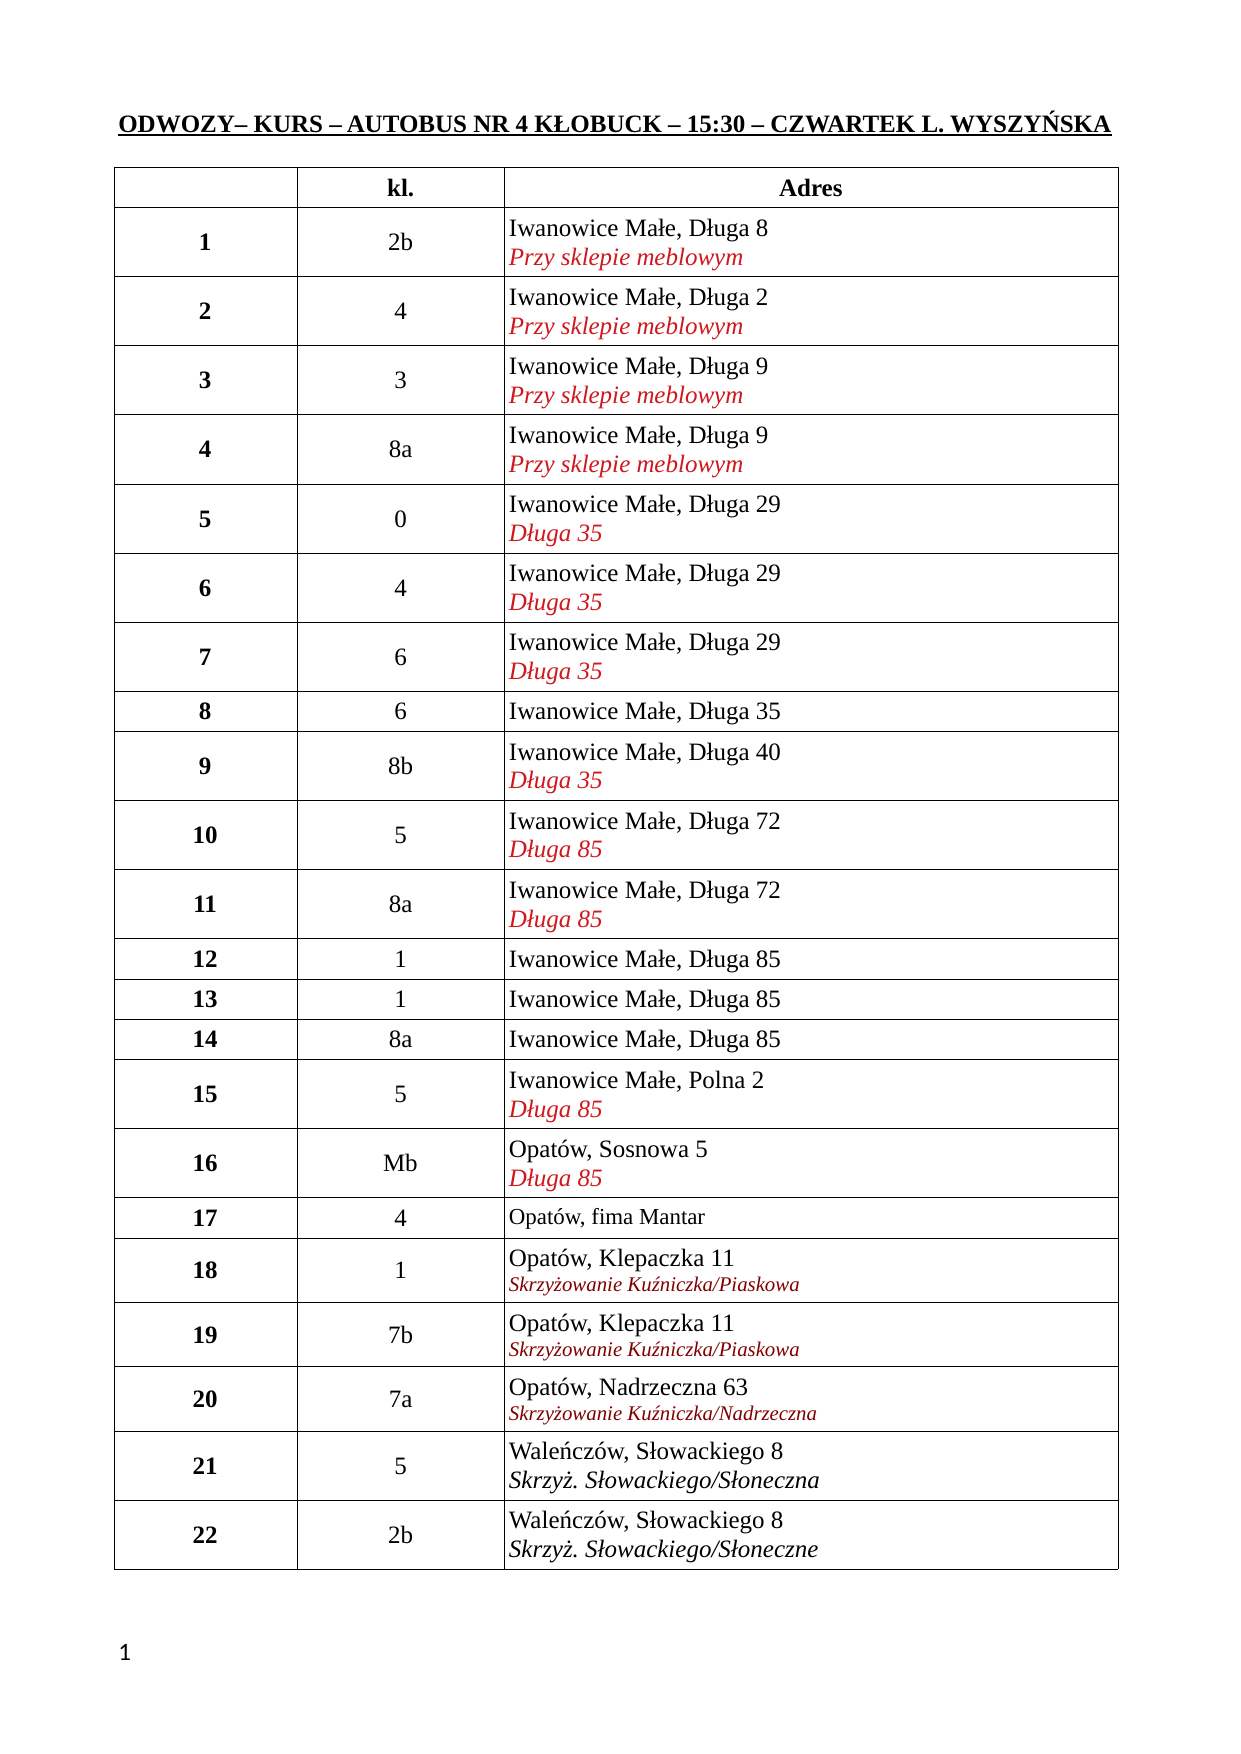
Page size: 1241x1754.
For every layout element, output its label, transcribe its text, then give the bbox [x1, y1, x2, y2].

table_cell Iwanowice Małe, Długa 9 Przy sklepie meblowym [505, 346, 1118, 414]
table_cell 9 [115, 732, 297, 800]
table_cell Iwanowice Małe, Długa 2 Przy sklepie meblowym [505, 277, 1118, 345]
table_cell 1 [298, 939, 504, 978]
table_cell Iwanowice Małe, Długa 35 [505, 692, 1118, 731]
table_cell 20 [115, 1367, 297, 1431]
table_cell 4 [298, 1198, 504, 1237]
table_cell 14 [115, 1020, 297, 1059]
table_cell 4 [115, 415, 297, 483]
table_cell 21 [115, 1432, 297, 1500]
table_cell 3 [115, 346, 297, 414]
table_cell 4 [298, 554, 504, 622]
table_cell Iwanowice Małe, Długa 85 [505, 980, 1118, 1019]
table_cell 16 [115, 1129, 297, 1197]
table_cell 5 [298, 1432, 504, 1500]
table_cell 13 [115, 980, 297, 1019]
table_cell Iwanowice Małe, Długa 29 Długa 35 [505, 554, 1118, 622]
table_cell Iwanowice Małe, Polna 2 Długa 85 [505, 1060, 1118, 1128]
table_cell 8a [298, 415, 504, 483]
table_cell Opatów, fima Mantar [505, 1198, 1118, 1237]
table_cell 15 [115, 1060, 297, 1128]
table_cell 8a [298, 1020, 504, 1059]
table_header Adres [505, 168, 1118, 207]
table_cell 22 [115, 1501, 297, 1569]
table_cell Iwanowice Małe, Długa 29 Długa 35 [505, 623, 1118, 691]
table_cell 7 [115, 623, 297, 691]
table_cell 1 [298, 1239, 504, 1302]
table_cell Iwanowice Małe, Długa 85 [505, 1020, 1118, 1059]
table_cell 12 [115, 939, 297, 978]
table_cell 6 [115, 554, 297, 622]
table_cell 5 [298, 1060, 504, 1128]
table_cell 19 [115, 1303, 297, 1366]
table_cell Iwanowice Małe, Długa 72 Długa 85 [505, 801, 1118, 869]
table_cell Iwanowice Małe, Długa 29 Długa 35 [505, 485, 1118, 552]
table_cell Opatów, Klepaczka 11 Skrzyżowanie Kuźniczka/Piaskowa [505, 1303, 1118, 1366]
table_cell 2b [298, 1501, 504, 1569]
table_cell 6 [298, 692, 504, 731]
table_cell 4 [298, 277, 504, 345]
table_cell Iwanowice Małe, Długa 8 Przy sklepie meblowym [505, 208, 1118, 276]
table_cell Waleńczów, Słowackiego 8 Skrzyż. Słowackiego/Słoneczna [505, 1432, 1118, 1500]
table_cell 5 [298, 801, 504, 869]
table_cell 10 [115, 801, 297, 869]
table_cell Iwanowice Małe, Długa 40 Długa 35 [505, 732, 1118, 800]
table_cell 2 [115, 277, 297, 345]
table_cell 2b [298, 208, 504, 276]
table_cell Waleńczów, Słowackiego 8 Skrzyż. Słowackiego/Słoneczne [505, 1501, 1118, 1569]
table_cell 3 [298, 346, 504, 414]
table_cell Opatów, Klepaczka 11 Skrzyżowanie Kuźniczka/Piaskowa [505, 1239, 1118, 1302]
table_cell Mb [298, 1129, 504, 1197]
table_cell 17 [115, 1198, 297, 1237]
table_cell Opatów, Nadrzeczna 63 Skrzyżowanie Kuźniczka/Nadrzeczna [505, 1367, 1118, 1431]
table_cell Iwanowice Małe, Długa 9 Przy sklepie meblowym [505, 415, 1118, 483]
table_cell 5 [115, 485, 297, 552]
table_cell 1 [115, 208, 297, 276]
table_cell 11 [115, 870, 297, 938]
table_cell 18 [115, 1239, 297, 1302]
table_cell 8 [115, 692, 297, 731]
table_cell 7b [298, 1303, 504, 1366]
table_cell 0 [298, 485, 504, 552]
table_cell Iwanowice Małe, Długa 85 [505, 939, 1118, 978]
table_cell 8b [298, 732, 504, 800]
table_header [115, 168, 297, 207]
text ODWOZY– KURS – AUTOBUS NR 4 KŁOBUCK – 15:30 – CZWARTEK L. WYSZYŃSKA [118, 109, 1122, 138]
table_header kl. [298, 168, 504, 207]
table_cell 8a [298, 870, 504, 938]
table_cell 7a [298, 1367, 504, 1431]
table_cell Iwanowice Małe, Długa 72 Długa 85 [505, 870, 1118, 938]
table_cell Opatów, Sosnowa 5 Długa 85 [505, 1129, 1118, 1197]
table_cell 1 [298, 980, 504, 1019]
table_cell 6 [298, 623, 504, 691]
